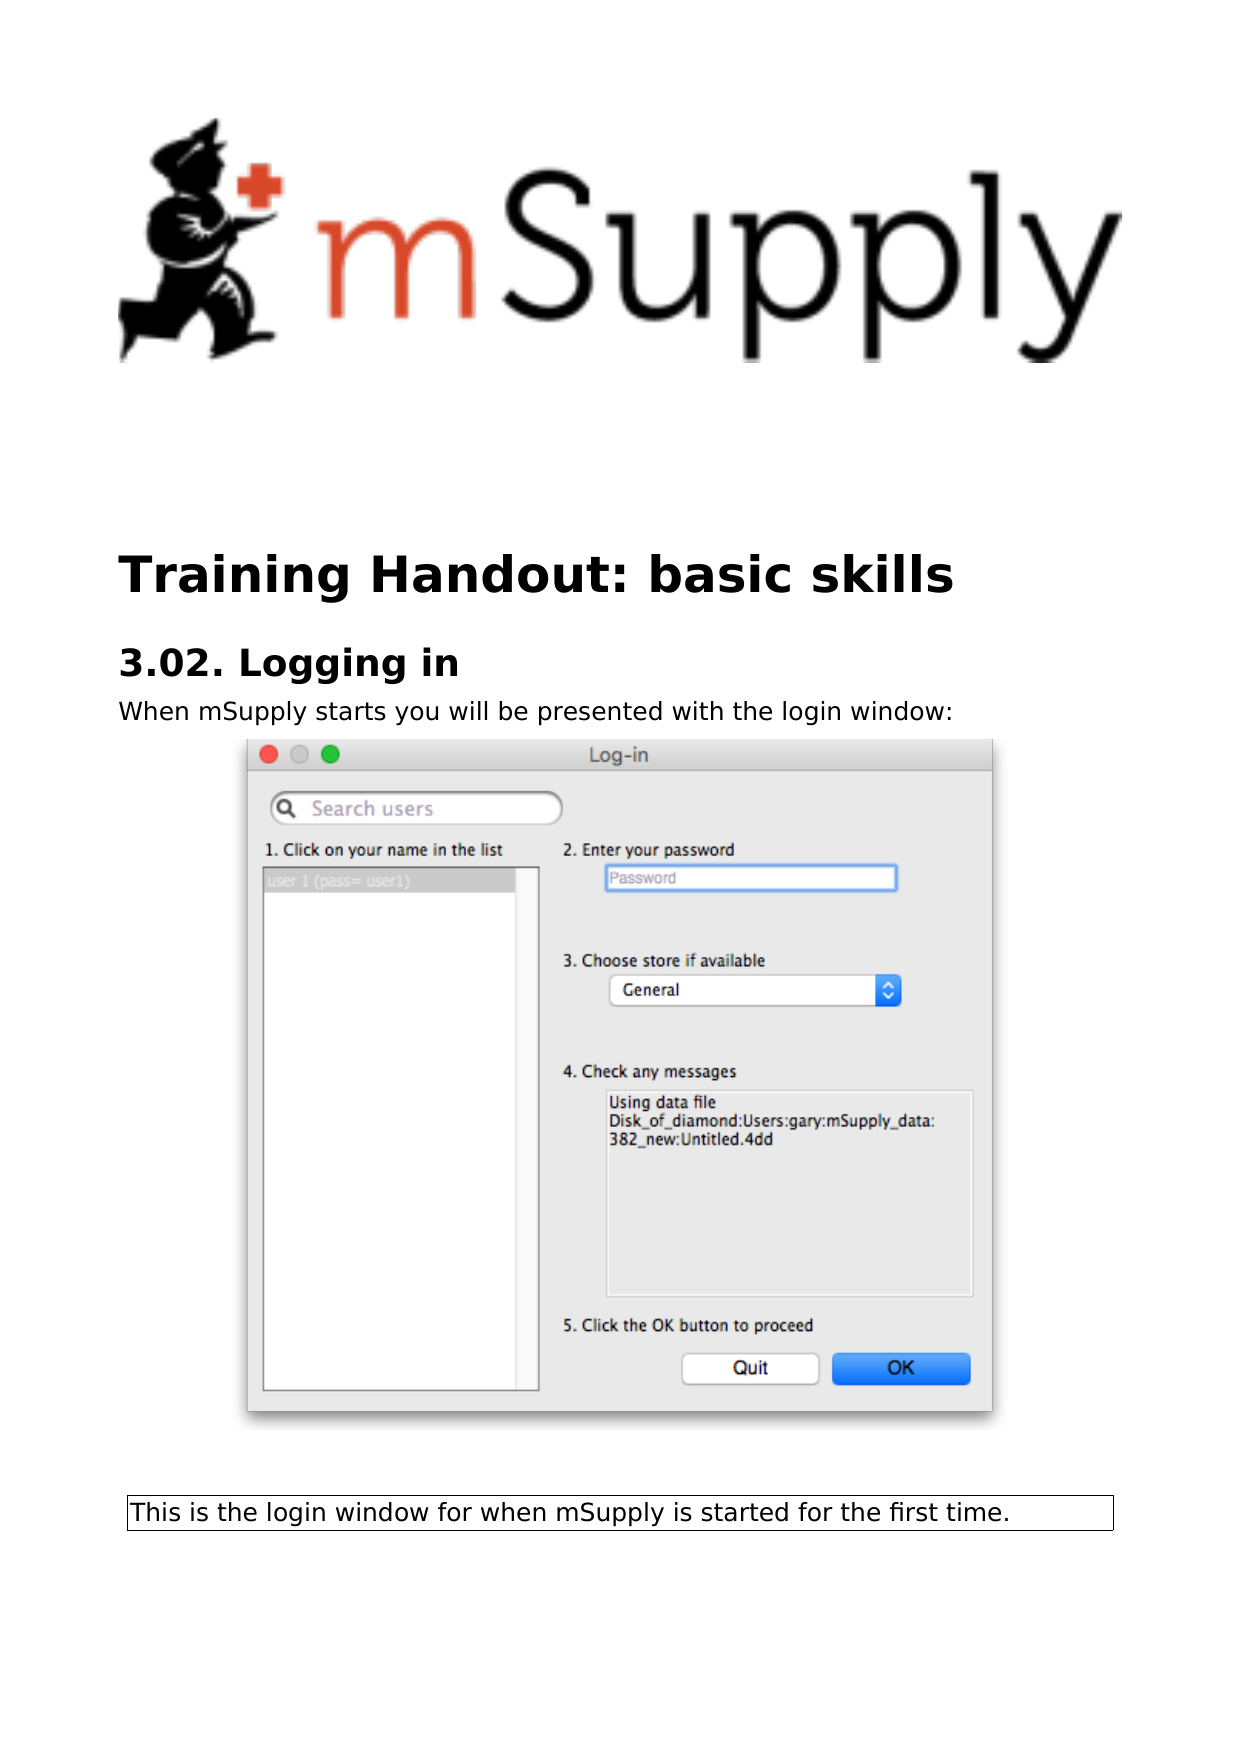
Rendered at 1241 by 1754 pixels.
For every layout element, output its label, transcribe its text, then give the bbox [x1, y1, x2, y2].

subtitle Training Handout: basic skills [118, 546, 1122, 604]
text When mSupply starts you will be presented with the login window: [118, 698, 1122, 727]
subtitle 3.02. Logging in [118, 641, 1122, 685]
picture [118, 118, 1123, 363]
picture [229, 739, 1011, 1430]
table_header This is the login window for when mSupply is started for the first time. [128, 1496, 1113, 1530]
